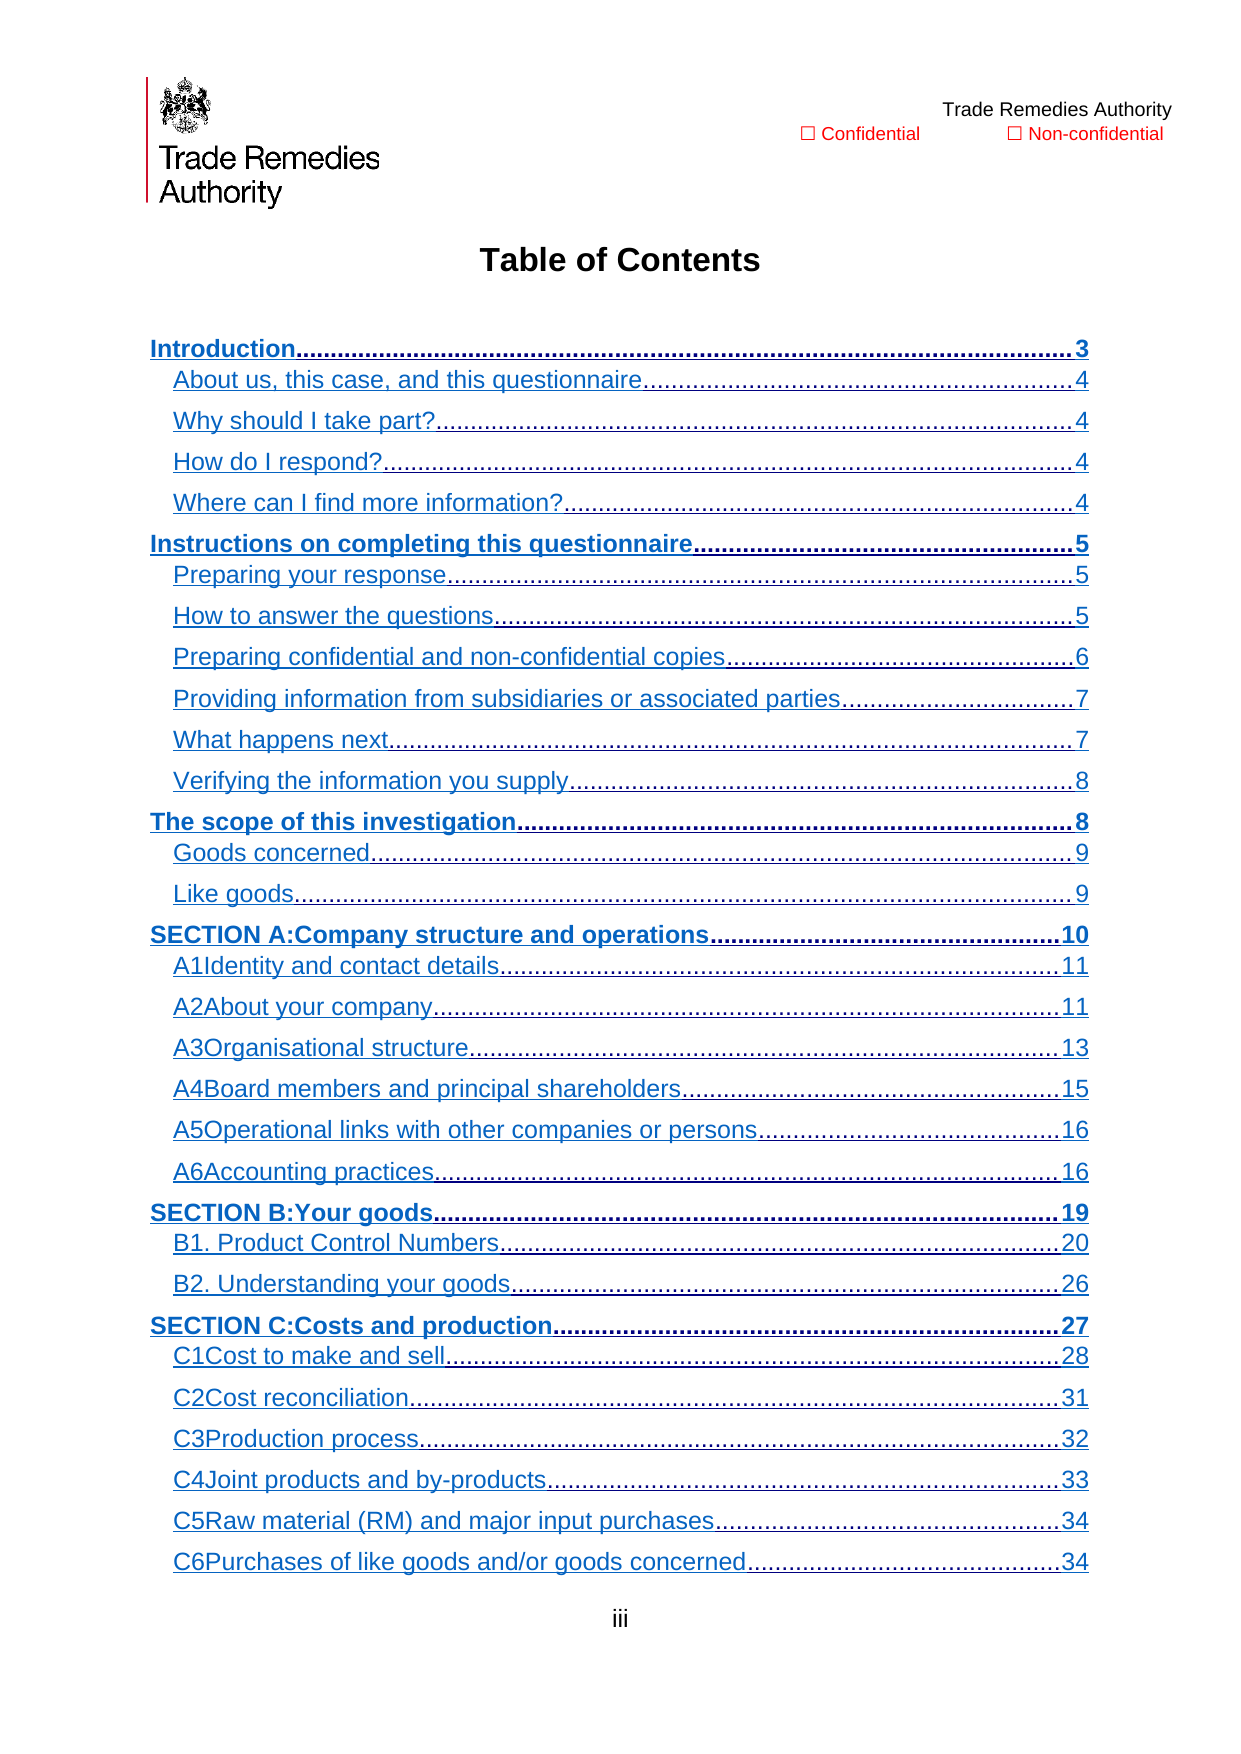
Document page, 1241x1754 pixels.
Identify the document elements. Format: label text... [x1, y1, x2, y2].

text Introduction 3 [150, 334, 1090, 363]
text Why should I take part? 4 [173, 406, 1090, 435]
text A1Identity and contact details 11 [173, 951, 1090, 979]
text Where can I find more information? 4 [173, 488, 1090, 517]
text The scope of this investigation 8 [150, 807, 1090, 836]
text C4Joint products and by-products 33 [173, 1465, 1090, 1493]
text C5Raw material (RM) and major input purchases 34 [173, 1506, 1090, 1535]
text C6Purchases of like goods and/or goods concerned 34 [173, 1547, 1090, 1576]
text C1Cost to make and sell 28 [173, 1341, 1090, 1370]
text Like goods 9 [173, 879, 1090, 908]
text A4Board members and principal shareholders 15 [173, 1074, 1090, 1103]
text What happens next 7 [173, 725, 1090, 753]
text Table of Contents [150, 241, 1090, 279]
text SECTION B:Your goods 19 [150, 1198, 1090, 1226]
text A2About your company 11 [173, 992, 1090, 1021]
text Instructions on completing this questionnaire 5 [150, 529, 1090, 558]
text A3Organisational structure 13 [173, 1033, 1090, 1062]
text A6Accounting practices 16 [173, 1156, 1090, 1185]
text Providing information from subsidiaries or associated parties 7 [173, 683, 1090, 712]
text Preparing confidential and non-confidential copies 6 [173, 642, 1090, 671]
text Goods concerned 9 [173, 838, 1090, 866]
text C2Cost reconciliation 31 [173, 1382, 1090, 1411]
text B2. Understanding your goods 26 [173, 1269, 1090, 1298]
text Preparing your response 5 [173, 560, 1090, 589]
text C3Production process 32 [173, 1424, 1090, 1452]
text About us, this case, and this questionnaire 4 [173, 365, 1090, 393]
text SECTION A:Company structure and operations 10 [150, 920, 1090, 949]
text A5Operational links with other companies or persons 16 [173, 1115, 1090, 1144]
text Verifying the information you supply 8 [173, 766, 1090, 794]
text SECTION C:Costs and production 27 [150, 1311, 1090, 1339]
text How do I respond? 4 [173, 447, 1090, 476]
text How to answer the questions 5 [173, 601, 1090, 630]
text B1. Product Control Numbers 20 [173, 1228, 1090, 1257]
